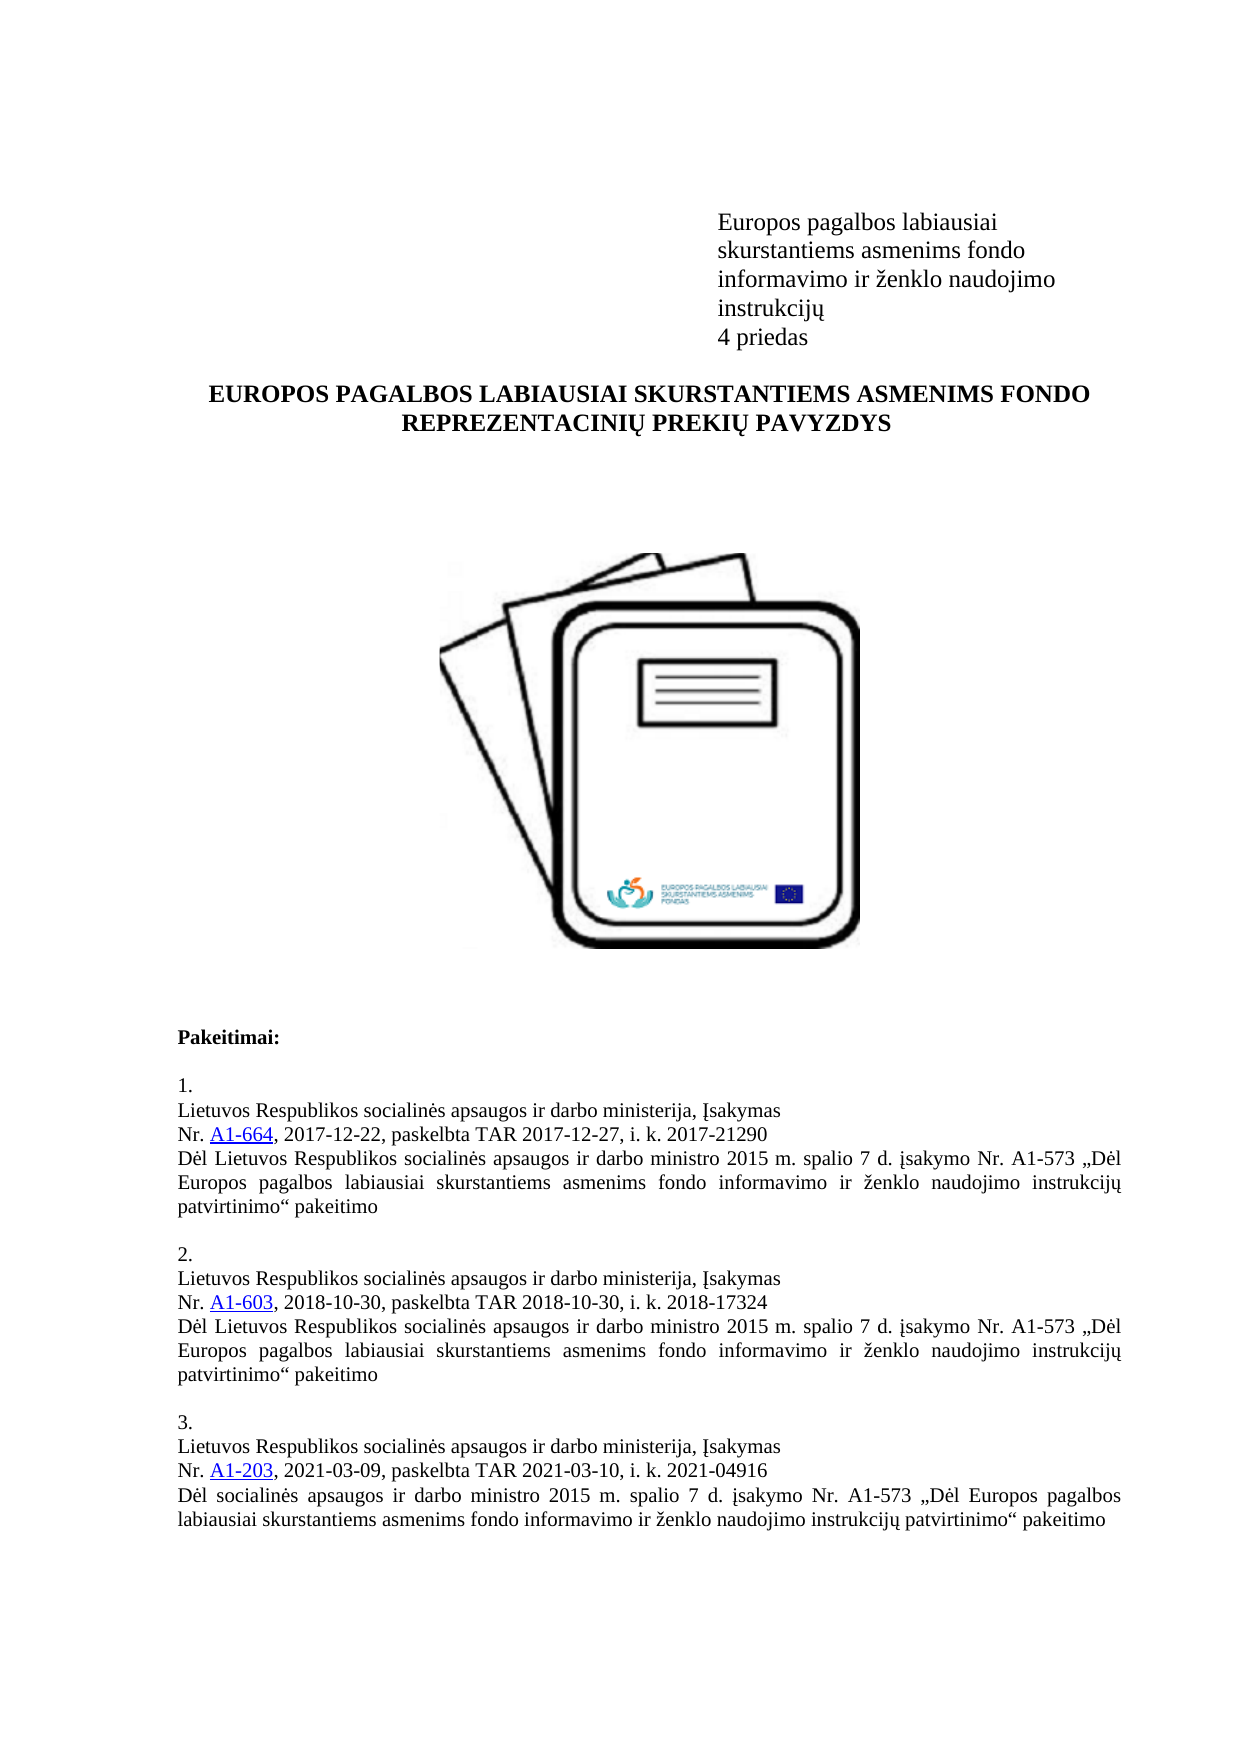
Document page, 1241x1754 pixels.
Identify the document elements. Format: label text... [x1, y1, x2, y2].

text 3. [177, 1410, 1122, 1434]
text Nr. A1-603, 2018-10-30, paskelbta TAR 2018-10-30, i. k. 2018-17324 [177, 1290, 1122, 1314]
text 1. [177, 1073, 1122, 1097]
text Nr. A1-664, 2017-12-22, paskelbta TAR 2017-12-27, i. k. 2017-21290 [177, 1122, 1122, 1146]
text Dėl socialinės apsaugos ir darbo ministro 2015 m. spalio 7 d. įsakymo Nr. A1-573 „Dėl Europos pagalbos labiausiai skurstantiems asmenims fondo informavimo ir ženklo naudojimo instrukcijų patvirtinimo“ pakeitimo [177, 1482, 1122, 1531]
text Lietuvos Respublikos socialinės apsaugos ir darbo ministerija, Įsakymas [177, 1097, 1122, 1122]
text Dėl Lietuvos Respublikos socialinės apsaugos ir darbo ministro 2015 m. spalio 7 d. įsakymo Nr. A1-573 „Dėl Europos pagalbos labiausiai skurstantiems asmenims fondo informavimo ir ženklo naudojimo instrukcijų patvirtinimo“ pakeitimo [177, 1314, 1122, 1386]
text Lietuvos Respublikos socialinės apsaugos ir darbo ministerija, Įsakymas [177, 1266, 1122, 1290]
text Nr. A1-203, 2021-03-09, paskelbta TAR 2021-03-10, i. k. 2021-04916 [177, 1458, 1122, 1482]
text Dėl Lietuvos Respublikos socialinės apsaugos ir darbo ministro 2015 m. spalio 7 d. įsakymo Nr. A1-573 „Dėl Europos pagalbos labiausiai skurstantiems asmenims fondo informavimo ir ženklo naudojimo instrukcijų patvirtinimo“ pakeitimo [177, 1146, 1122, 1218]
text Pakeitimai: [177, 1025, 1122, 1049]
text Europos pagalbos labiausiai [717, 207, 1122, 235]
text skurstantiems asmenims fondo [717, 235, 1122, 264]
text instrukcijų [717, 293, 1122, 322]
text EUROPOS PAGALBOS LABIAUSIAI SKURSTANTIEMS ASMENIMS FONDO REPREZENTACINIŲ PREKIŲ PAVYZDYS [177, 379, 1122, 437]
text Lietuvos Respublikos socialinės apsaugos ir darbo ministerija, Įsakymas [177, 1434, 1122, 1458]
text informavimo ir ženklo naudojimo [717, 264, 1122, 293]
text 2. [177, 1242, 1122, 1266]
text 4 priedas [717, 322, 1122, 350]
